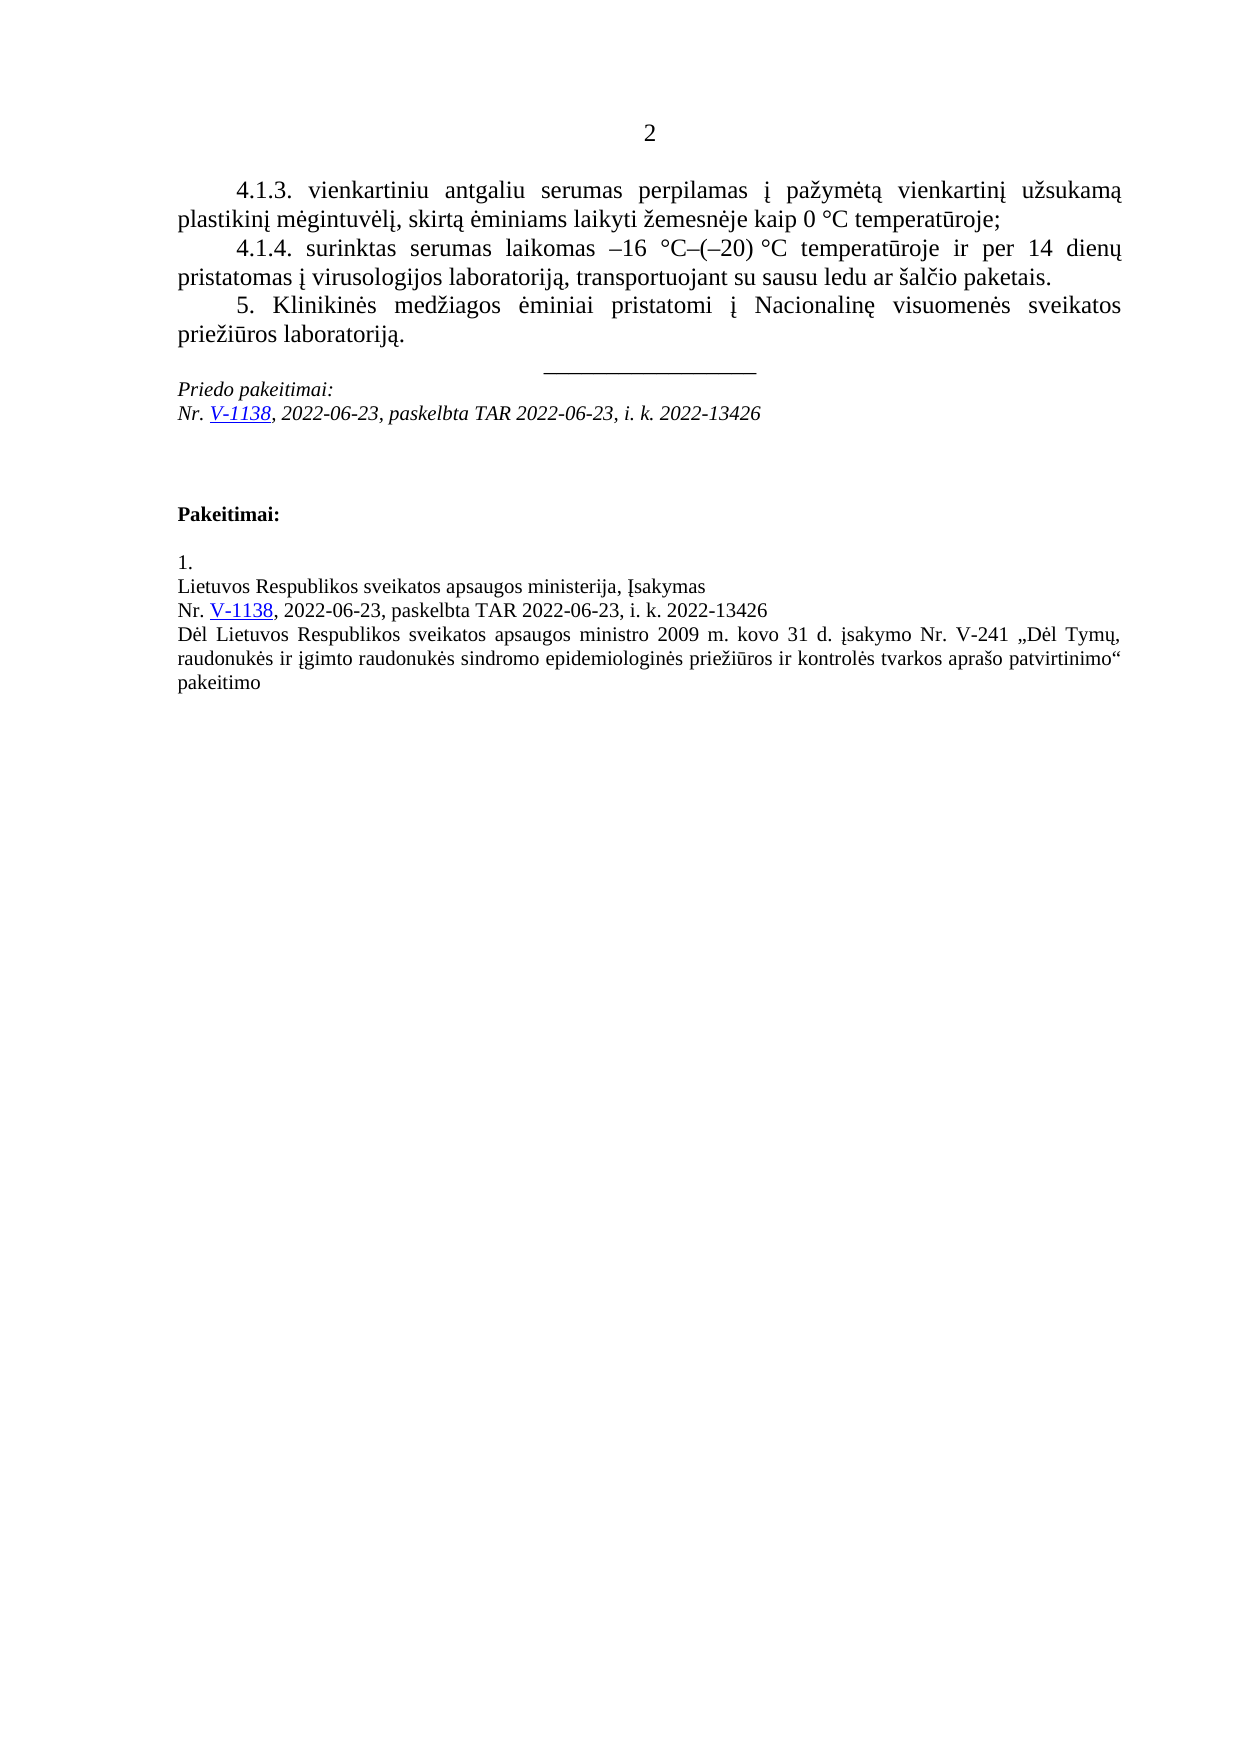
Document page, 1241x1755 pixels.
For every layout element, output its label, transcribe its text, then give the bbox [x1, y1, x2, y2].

text 5. Klinikinės medžiagos ėminiai pristatomi į Nacionalinę visuomenės sveikatos priežiūros laboratoriją. [177, 291, 1122, 348]
text Nr. V-1138, 2022-06-23, paskelbta TAR 2022-06-23, i. k. 2022-13426 [177, 598, 1122, 622]
text 1. [177, 550, 1122, 574]
text 4.1.3. vienkartiniu antgaliu serumas perpilamas į pažymėtą vienkartinį užsukamą plastikinį mėgintuvėlį, skirtą ėminiams laikyti žemesnėje kaip 0 °C temperatūroje; [177, 176, 1122, 233]
text Dėl Lietuvos Respublikos sveikatos apsaugos ministro 2009 m. kovo 31 d. įsakymo Nr. V-241 „Dėl Tymų, raudonukės ir įgimto raudonukės sindromo epidemiologinės priežiūros ir kontrolės tvarkos aprašo patvirtinimo“ pakeitimo [177, 622, 1122, 694]
text Priedo pakeitimai: [177, 377, 1122, 401]
text Pakeitimai: [177, 502, 1122, 526]
text 4.1.4. surinktas serumas laikomas –16 °C–(–20) °C temperatūroje ir per 14 dienų pristatomas į virusologijos laboratoriją, transportuojant su sausu ledu ar šalčio paketais. [177, 233, 1122, 291]
text _________________ [177, 348, 1122, 377]
text Lietuvos Respublikos sveikatos apsaugos ministerija, Įsakymas [177, 574, 1122, 598]
text Nr. V-1138, 2022-06-23, paskelbta TAR 2022-06-23, i. k. 2022-13426 [177, 401, 1122, 425]
